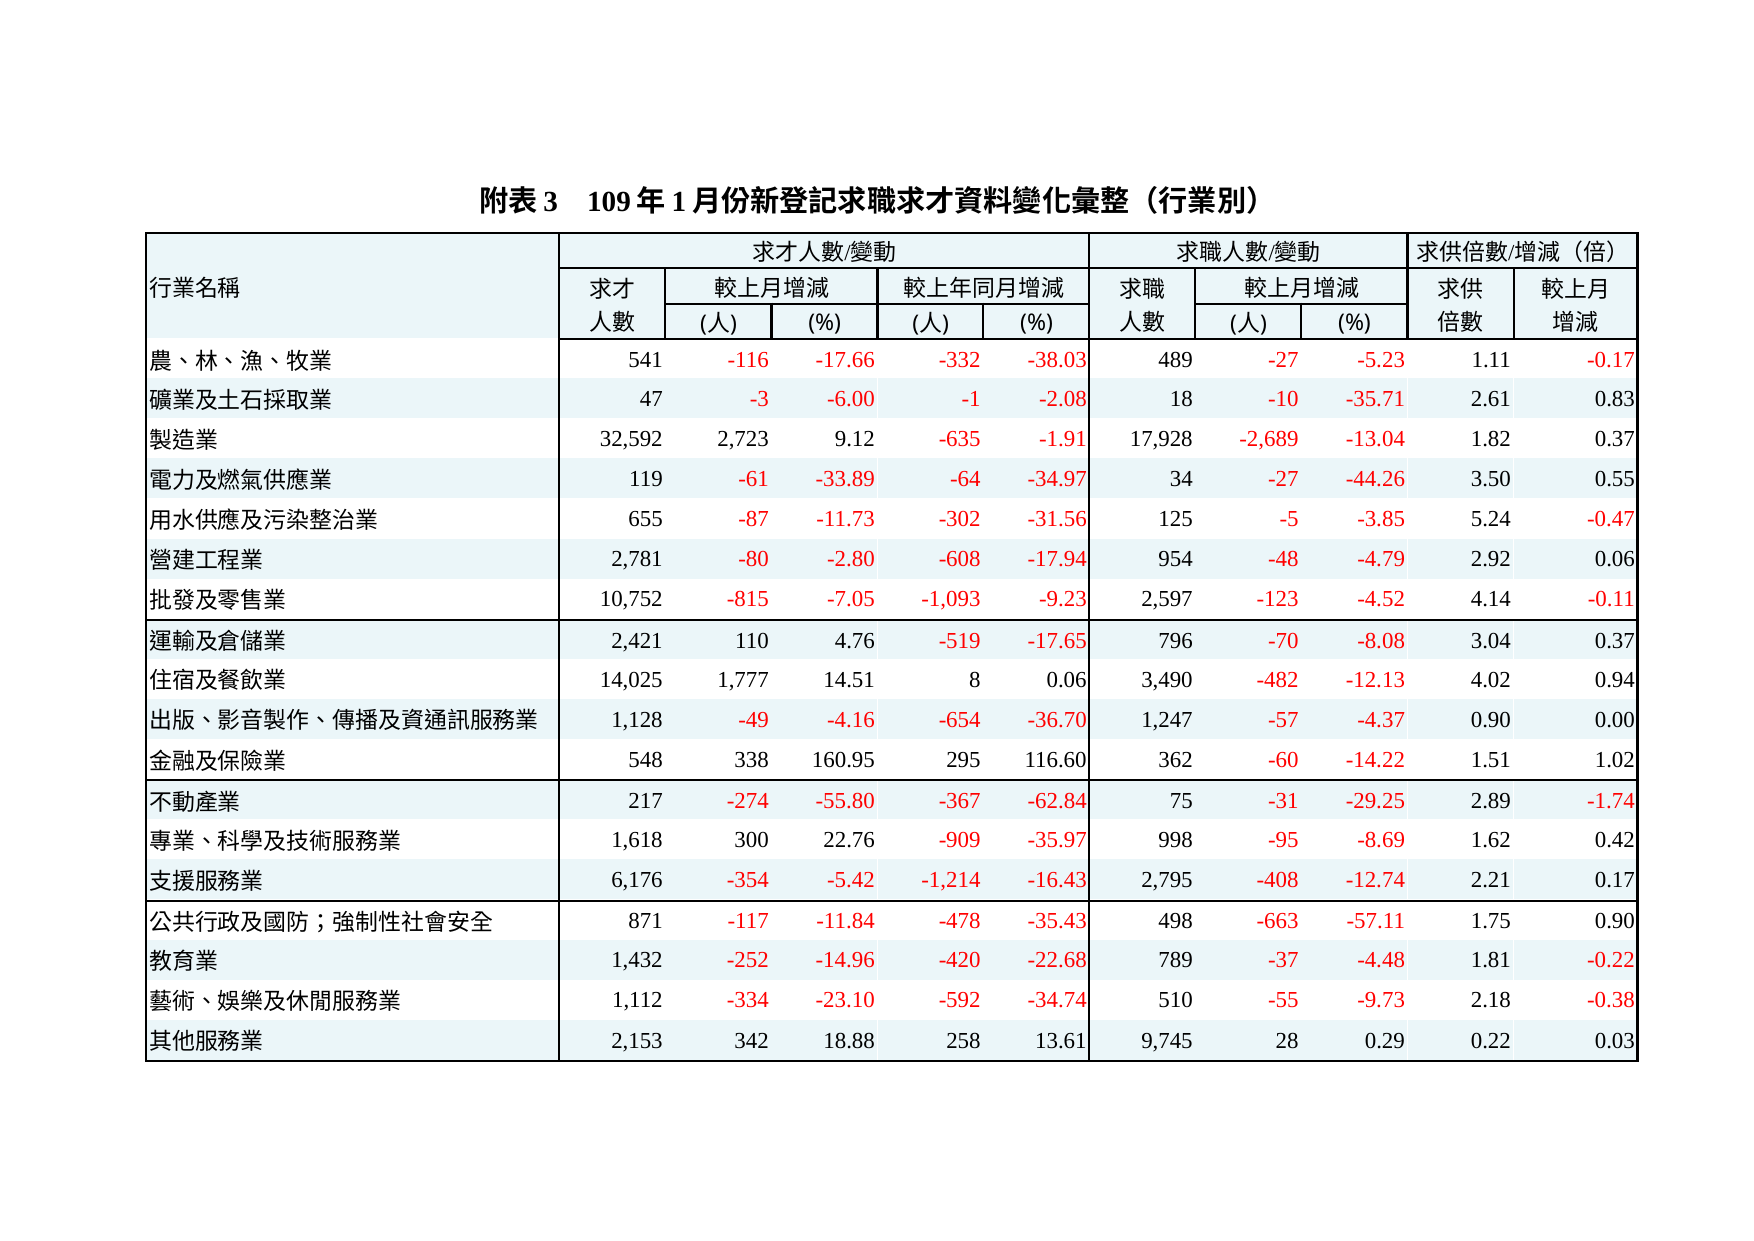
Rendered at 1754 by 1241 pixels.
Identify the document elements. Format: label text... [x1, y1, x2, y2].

table_cell 求職 人數 [1090, 269, 1194, 338]
table_cell -80 [665, 539, 771, 579]
table_cell 1.82 [1408, 418, 1513, 458]
table_cell 9,745 [1090, 1020, 1195, 1060]
table_cell -38.03 [983, 340, 1088, 378]
table_cell -420 [878, 940, 983, 980]
table_cell 75 [1090, 781, 1195, 819]
table_cell -8.08 [1301, 621, 1407, 659]
table_cell 較上月增減 [666, 269, 876, 303]
table_cell -62.84 [983, 781, 1088, 819]
table_cell 17,928 [1090, 418, 1195, 458]
table_cell 362 [1090, 739, 1195, 779]
table_cell -334 [665, 980, 771, 1020]
table_cell 0.37 [1514, 621, 1636, 659]
table_cell 217 [560, 781, 665, 819]
table_cell -367 [878, 781, 983, 819]
table_cell 489 [1090, 340, 1195, 378]
table_cell -0.38 [1514, 980, 1636, 1020]
table_cell -60 [1195, 739, 1301, 779]
table_cell 160.95 [771, 739, 877, 779]
table_cell -4.37 [1301, 699, 1407, 739]
table_cell 1,432 [560, 940, 665, 980]
table_cell -4.79 [1301, 539, 1407, 579]
table_cell 0.42 [1514, 819, 1636, 859]
table_cell -22.68 [983, 940, 1088, 980]
table_cell 0.94 [1514, 659, 1636, 699]
table_cell -7.05 [771, 579, 877, 619]
table_cell -87 [665, 499, 771, 538]
table_cell 18.88 [771, 1020, 877, 1060]
table_cell 支援服務業 [147, 859, 558, 899]
table_cell 求供 倍數 [1409, 269, 1513, 338]
table_cell 871 [560, 902, 665, 939]
table_cell -48 [1195, 539, 1301, 579]
table_cell -0.47 [1514, 499, 1636, 538]
table_cell 2,723 [665, 418, 771, 458]
table_cell (%) [1302, 305, 1406, 338]
table_cell 34 [1090, 458, 1195, 498]
table_cell 批發及零售業 [147, 579, 558, 619]
table_cell 125 [1090, 499, 1195, 538]
table_cell -12.13 [1301, 659, 1407, 699]
table_cell 2.61 [1408, 378, 1513, 418]
table_cell -116 [665, 340, 771, 378]
table_cell -14.22 [1301, 739, 1407, 779]
table_cell 789 [1090, 940, 1195, 980]
table_cell -635 [878, 418, 983, 458]
table_cell -33.89 [771, 458, 877, 498]
table_cell 2,421 [560, 621, 665, 659]
table_cell -482 [1195, 659, 1301, 699]
table_cell 116.60 [983, 739, 1088, 779]
table_cell 338 [665, 739, 771, 779]
table_cell (%) [773, 305, 876, 338]
table_cell -0.11 [1514, 579, 1636, 619]
table_cell 954 [1090, 539, 1195, 579]
table_cell -13.04 [1301, 418, 1407, 458]
table_cell 28 [1195, 1020, 1301, 1060]
table_cell 258 [878, 1020, 983, 1060]
table_cell 公共行政及國防；強制性社會安全 [147, 902, 558, 939]
table_cell -815 [665, 579, 771, 619]
table_cell -17.66 [771, 340, 877, 378]
table_cell -36.70 [983, 699, 1088, 739]
table_cell -3 [665, 378, 771, 418]
table_cell -5.23 [1301, 340, 1407, 378]
table_cell 教育業 [147, 940, 558, 980]
table_cell -12.74 [1301, 859, 1407, 899]
table_cell 548 [560, 739, 665, 779]
table_cell -14.96 [771, 940, 877, 980]
table_cell -123 [1195, 579, 1301, 619]
table_cell 1.11 [1408, 340, 1513, 378]
table_cell 不動產業 [147, 781, 558, 819]
table_cell 礦業及土石採取業 [147, 378, 558, 418]
table_cell 510 [1090, 980, 1195, 1020]
table_cell 1,618 [560, 819, 665, 859]
table_cell -2.80 [771, 539, 877, 579]
table_cell 2.89 [1408, 781, 1513, 819]
table_cell 較上月增減 [1196, 269, 1406, 303]
table_cell -1.74 [1514, 781, 1636, 819]
table_cell -11.84 [771, 902, 877, 939]
table_cell -31.56 [983, 499, 1088, 538]
table_cell 6,176 [560, 859, 665, 899]
table_cell 3,490 [1090, 659, 1195, 699]
table_cell -5.42 [771, 859, 877, 899]
table_cell -117 [665, 902, 771, 939]
table_cell 金融及保險業 [147, 739, 558, 779]
table_cell 4.76 [771, 621, 877, 659]
table_cell 1,128 [560, 699, 665, 739]
table_header 行業名稱 [147, 234, 558, 338]
table_cell 47 [560, 378, 665, 418]
table_cell 14,025 [560, 659, 665, 699]
table_cell -49 [665, 699, 771, 739]
table_cell 專業、科學及技術服務業 [147, 819, 558, 859]
table_cell -519 [878, 621, 983, 659]
table_cell -9.23 [983, 579, 1088, 619]
table_cell 0.03 [1514, 1020, 1636, 1060]
table_cell 998 [1090, 819, 1195, 859]
table_cell 3.04 [1408, 621, 1513, 659]
table_cell -592 [878, 980, 983, 1020]
table_cell -478 [878, 902, 983, 939]
table_cell 14.51 [771, 659, 877, 699]
table_cell 796 [1090, 621, 1195, 659]
table_cell 電力及燃氣供應業 [147, 458, 558, 498]
table_cell -70 [1195, 621, 1301, 659]
table_cell 1.81 [1408, 940, 1513, 980]
table_cell 342 [665, 1020, 771, 1060]
table_cell 藝術、娛樂及休閒服務業 [147, 980, 558, 1020]
table_cell -252 [665, 940, 771, 980]
table_cell 498 [1090, 902, 1195, 939]
table_cell 出版、影音製作、傳播及資通訊服務業 [147, 699, 558, 739]
table_cell -663 [1195, 902, 1301, 939]
table_cell 0.17 [1514, 859, 1636, 899]
table_cell -16.43 [983, 859, 1088, 899]
table_cell -5 [1195, 499, 1301, 538]
table_cell -1.91 [983, 418, 1088, 458]
table_cell -8.69 [1301, 819, 1407, 859]
table_cell (人) [1196, 305, 1300, 338]
table_cell -55 [1195, 980, 1301, 1020]
table_cell 1.62 [1408, 819, 1513, 859]
table_cell 22.76 [771, 819, 877, 859]
table_cell 1.75 [1408, 902, 1513, 939]
table_cell 295 [878, 739, 983, 779]
table_cell 1.02 [1514, 739, 1636, 779]
table_cell 0.06 [983, 659, 1088, 699]
table_cell 較上年同月增減 [879, 269, 1088, 303]
table_cell -31 [1195, 781, 1301, 819]
table_cell -1,214 [878, 859, 983, 899]
table_cell 用水供應及污染整治業 [147, 499, 558, 538]
table_cell -909 [878, 819, 983, 859]
table_cell 119 [560, 458, 665, 498]
table_cell -37 [1195, 940, 1301, 980]
table_cell 0.00 [1514, 699, 1636, 739]
table_cell -57 [1195, 699, 1301, 739]
table_cell -654 [878, 699, 983, 739]
table_cell -17.65 [983, 621, 1088, 659]
table_cell -9.73 [1301, 980, 1407, 1020]
table_cell 1,112 [560, 980, 665, 1020]
table_cell -64 [878, 458, 983, 498]
table_header 求供倍數/增減（倍） [1409, 234, 1636, 267]
table_cell -408 [1195, 859, 1301, 899]
table_cell 110 [665, 621, 771, 659]
table_cell 0.55 [1514, 458, 1636, 498]
table_cell 較上月 增減 [1515, 269, 1636, 338]
table_cell -44.26 [1301, 458, 1407, 498]
table_cell 1,247 [1090, 699, 1195, 739]
table_cell 3.50 [1408, 458, 1513, 498]
table_cell 32,592 [560, 418, 665, 458]
table_cell -3.85 [1301, 499, 1407, 538]
table_cell 製造業 [147, 418, 558, 458]
table_cell 13.61 [983, 1020, 1088, 1060]
table_cell -17.94 [983, 539, 1088, 579]
table_cell 18 [1090, 378, 1195, 418]
table_cell -29.25 [1301, 781, 1407, 819]
table_cell -34.74 [983, 980, 1088, 1020]
table_cell -274 [665, 781, 771, 819]
table_header 求才人數/變動 [560, 234, 1088, 267]
table_cell (人) [879, 305, 982, 338]
table_cell 2,795 [1090, 859, 1195, 899]
table_cell -35.71 [1301, 378, 1407, 418]
table_cell 0.06 [1514, 539, 1636, 579]
table_cell -1 [878, 378, 983, 418]
table_cell -0.17 [1514, 340, 1636, 378]
table_cell (人) [666, 305, 770, 338]
table_cell 農、林、漁、牧業 [147, 338, 558, 378]
table_cell 1.51 [1408, 739, 1513, 779]
table_cell -55.80 [771, 781, 877, 819]
table_cell 10,752 [560, 579, 665, 619]
table_cell 0.37 [1514, 418, 1636, 458]
table_cell 其他服務業 [147, 1020, 558, 1060]
table_cell 營建工程業 [147, 539, 558, 579]
table_cell 2,597 [1090, 579, 1195, 619]
table_cell 1,777 [665, 659, 771, 699]
table_cell -302 [878, 499, 983, 538]
table_cell 655 [560, 499, 665, 538]
table_cell 5.24 [1408, 499, 1513, 538]
table_cell -4.52 [1301, 579, 1407, 619]
table_cell -2,689 [1195, 418, 1301, 458]
table_cell 2,781 [560, 539, 665, 579]
table_cell -35.97 [983, 819, 1088, 859]
table_cell 0.90 [1408, 699, 1513, 739]
table_cell -1,093 [878, 579, 983, 619]
table_cell -27 [1195, 458, 1301, 498]
table_cell -61 [665, 458, 771, 498]
table_cell -34.97 [983, 458, 1088, 498]
table_cell 求才 人數 [560, 269, 664, 338]
table_cell 0.83 [1514, 378, 1636, 418]
table_cell 2.21 [1408, 859, 1513, 899]
table_cell 0.90 [1514, 902, 1636, 939]
table_cell 2.18 [1408, 980, 1513, 1020]
table_cell -6.00 [771, 378, 877, 418]
table_cell 541 [560, 340, 665, 378]
table_cell 0.29 [1301, 1020, 1407, 1060]
table_cell 0.22 [1408, 1020, 1513, 1060]
table_cell -4.16 [771, 699, 877, 739]
table_cell -11.73 [771, 499, 877, 538]
table_cell -10 [1195, 378, 1301, 418]
table_cell -27 [1195, 340, 1301, 378]
table_cell (%) [984, 305, 1088, 338]
table_cell 300 [665, 819, 771, 859]
table_cell -35.43 [983, 902, 1088, 939]
table_cell -332 [878, 340, 983, 378]
table_cell -2.08 [983, 378, 1088, 418]
table_cell 2,153 [560, 1020, 665, 1060]
table_cell 2.92 [1408, 539, 1513, 579]
table_cell 4.14 [1408, 579, 1513, 619]
table_cell -354 [665, 859, 771, 899]
table_cell 住宿及餐飲業 [147, 659, 558, 699]
table_cell -608 [878, 539, 983, 579]
table_header 求職人數/變動 [1090, 234, 1406, 267]
table_cell -23.10 [771, 980, 877, 1020]
table_cell 9.12 [771, 418, 877, 458]
table_cell -95 [1195, 819, 1301, 859]
table_cell -0.22 [1514, 940, 1636, 980]
table_cell 8 [878, 659, 983, 699]
text 附表3 109年1月份新登記求職求才資料變化彙整（行業別） [150, 177, 1604, 219]
table_cell -57.11 [1301, 902, 1407, 939]
table_cell 4.02 [1408, 659, 1513, 699]
table_cell -4.48 [1301, 940, 1407, 980]
table_cell 運輸及倉儲業 [147, 621, 558, 659]
